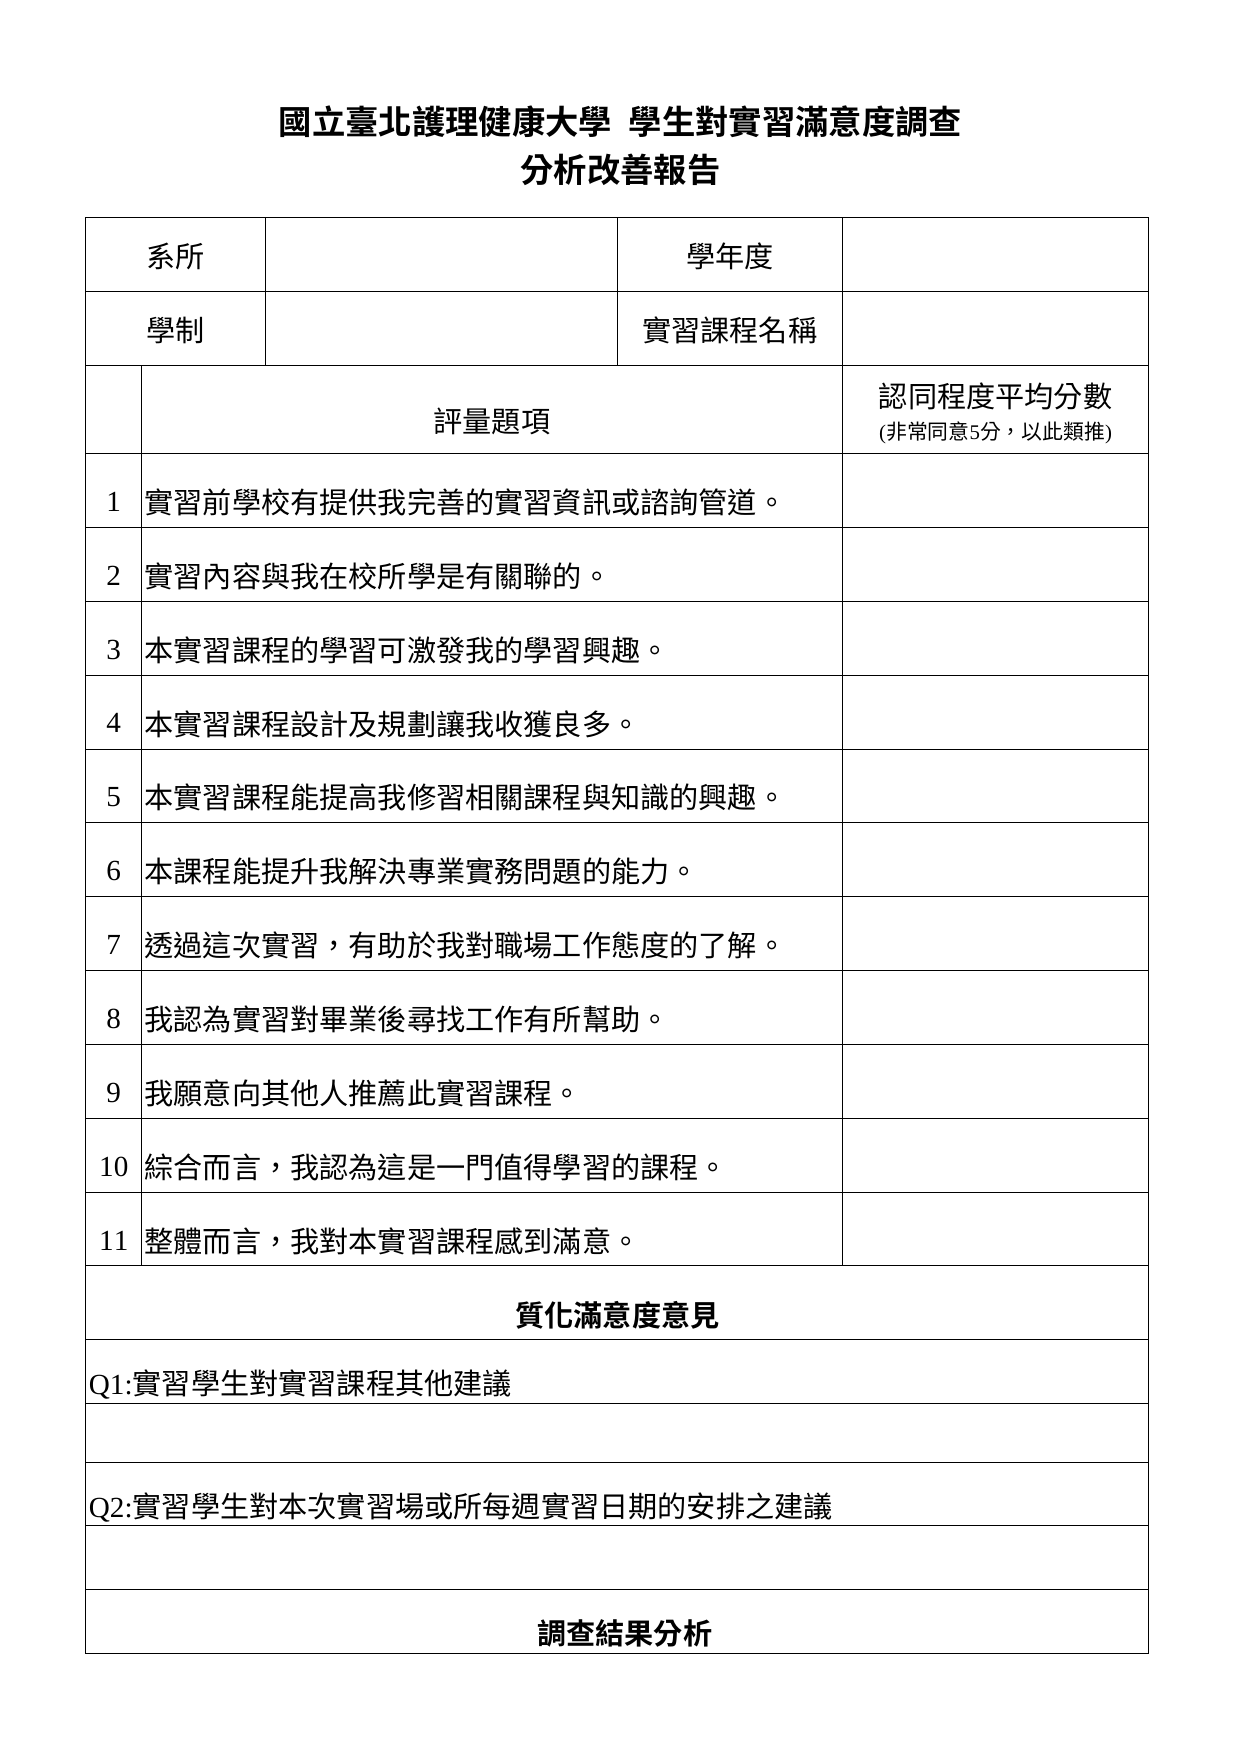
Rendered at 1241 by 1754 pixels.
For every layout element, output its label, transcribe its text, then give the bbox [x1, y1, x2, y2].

table_cell [843, 292, 1148, 365]
table_cell 10 [86, 1119, 141, 1192]
table_cell [843, 1193, 1148, 1265]
table_cell [843, 528, 1148, 601]
table_cell 評量題項 [142, 366, 842, 453]
table_cell [86, 1526, 1148, 1589]
table_cell [843, 1045, 1148, 1118]
table_cell 實習前學校有提供我完善的實習資訊或諮詢管道。 [142, 454, 842, 527]
table_header 系所 [86, 218, 265, 291]
table_cell 綜合而言，我認為這是一門值得學習的課程。 [142, 1119, 842, 1192]
table_cell 學制 [86, 292, 265, 365]
table_cell 本實習課程的學習可激發我的學習興趣。 [142, 602, 842, 674]
table_header 學年度 [618, 218, 842, 291]
table_cell 本課程能提升我解決專業實務問題的能力。 [142, 823, 842, 896]
table_cell [86, 366, 141, 453]
table_cell [843, 676, 1148, 748]
table_cell 4 [86, 676, 141, 748]
table_cell 調查結果分析 [86, 1590, 1148, 1652]
table_cell 8 [86, 971, 141, 1044]
table_cell Q2:實習學生對本次實習場或所每週實習日期的安排之建議 [86, 1463, 1148, 1525]
table_cell [843, 897, 1148, 970]
table_cell 1 [86, 454, 141, 527]
table_cell 我願意向其他人推薦此實習課程。 [142, 1045, 842, 1118]
table_cell 透過這次實習，有助於我對職場工作態度的了解。 [142, 897, 842, 970]
table_cell [266, 292, 617, 365]
table_cell [843, 602, 1148, 674]
table_cell 7 [86, 897, 141, 970]
table_cell [86, 1404, 1148, 1462]
table_cell 本實習課程能提高我修習相關課程與知識的興趣。 [142, 750, 842, 822]
table_cell 11 [86, 1193, 141, 1265]
text 分析改善報告 [89, 144, 1152, 192]
table_cell 整體而言，我對本實習課程感到滿意。 [142, 1193, 842, 1265]
table_header [266, 218, 617, 291]
table_cell 認同程度平均分數 (非常同意5分，以此類推) [843, 366, 1148, 453]
table_cell [843, 750, 1148, 822]
table_cell 我認為實習對畢業後尋找工作有所幫助。 [142, 971, 842, 1044]
table_cell Q1:實習學生對實習課程其他建議 [86, 1340, 1148, 1403]
table_cell 3 [86, 602, 141, 674]
table_cell 實習課程名稱 [618, 292, 842, 365]
table_cell [843, 823, 1148, 896]
table_cell 本實習課程設計及規劃讓我收獲良多。 [142, 676, 842, 748]
text 國立臺北護理健康大學 學生對實習滿意度調查 [89, 96, 1152, 144]
table_cell 2 [86, 528, 141, 601]
table_cell [843, 971, 1148, 1044]
table_cell 質化滿意度意見 [86, 1266, 1148, 1339]
table_cell 實習內容與我在校所學是有關聯的。 [142, 528, 842, 601]
table_cell [843, 454, 1148, 527]
table_header [843, 218, 1148, 291]
table_cell [843, 1119, 1148, 1192]
table_cell 6 [86, 823, 141, 896]
table_cell 5 [86, 750, 141, 822]
table_cell 9 [86, 1045, 141, 1118]
